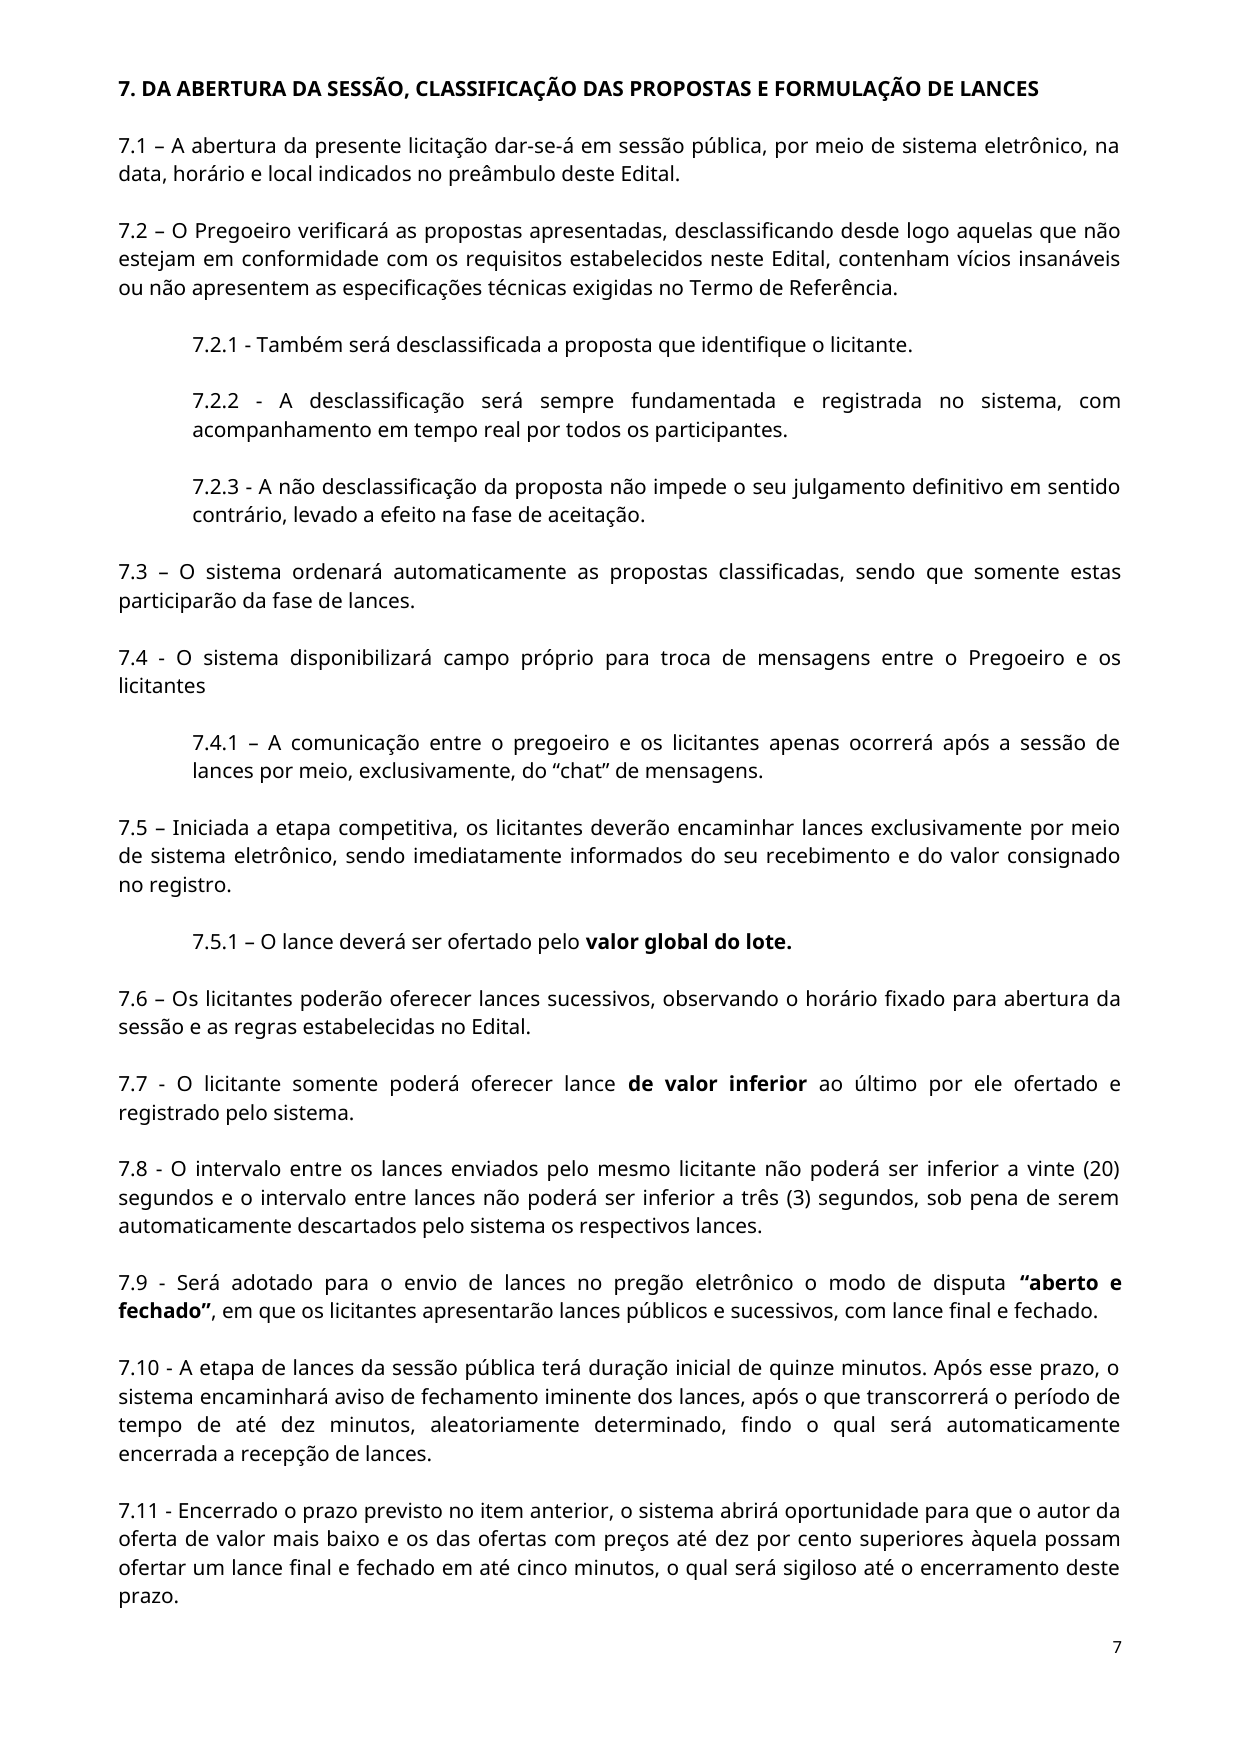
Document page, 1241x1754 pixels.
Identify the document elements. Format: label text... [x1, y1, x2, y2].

text 7. DA ABERTURA DA SESSÃO, CLASSIFICAÇÃO DAS PROPOSTAS E FORMULAÇÃO DE LANCES [118, 74, 1122, 102]
list 7.6 – Os licitantes poderão oferecer lances sucessivos, observando o horário fixado para abertura da sessão e as regras estabelecidas no Edital. [118, 984, 1122, 1041]
list 7.9 - Será adotado para o envio de lances no pregão eletrônico o modo de disputa “aberto e fechado”, em que os licitantes apresentarão lances públicos e sucessivos, com lance final e fechado. [118, 1268, 1122, 1325]
text 7.2 – O Pregoeiro verificará as propostas apresentadas, desclassificando desde logo aquelas que não estejam em conformidade com os requisitos estabelecidos neste Edital, contenham vícios insanáveis ou não apresentem as especificações técnicas exigidas no Termo de Referência. [118, 216, 1122, 301]
text 7.2.2 - A desclassificação será sempre fundamentada e registrada no sistema, com acompanhamento em tempo real por todos os participantes. [192, 387, 1122, 443]
list 7.10 - A etapa de lances da sessão pública terá duração inicial de quinze minutos. Após esse prazo, o sistema encaminhará aviso de fechamento iminente dos lances, após o que transcorrerá o período de tempo de até dez minutos, aleatoriamente determinado, findo o qual será automaticamente encerrada a recepção de lances. [118, 1353, 1122, 1467]
text 7.5 – Iniciada a etapa competitiva, os licitantes deverão encaminhar lances exclusivamente por meio de sistema eletrônico, sendo imediatamente informados do seu recebimento e do valor consignado no registro. [118, 813, 1122, 898]
text 7.4.1 – A comunicação entre o pregoeiro e os licitantes apenas ocorrerá após a sessão de lances por meio, exclusivamente, do “chat” de mensagens. [192, 728, 1122, 785]
list 7.11 - Encerrado o prazo previsto no item anterior, o sistema abrirá oportunidade para que o autor da oferta de valor mais baixo e os das ofertas com preços até dez por cento superiores àquela possam ofertar um lance final e fechado em até cinco minutos, o qual será sigiloso até o encerramento deste prazo. [118, 1496, 1122, 1609]
text 7.2.1 - Também será desclassificada a proposta que identifique o licitante. [192, 330, 1122, 358]
list 7.8 - O intervalo entre os lances enviados pelo mesmo licitante não poderá ser inferior a vinte (20) segundos e o intervalo entre lances não poderá ser inferior a três (3) segundos, sob pena de serem automaticamente descartados pelo sistema os respectivos lances. [118, 1154, 1122, 1240]
text 7.2.3 - A não desclassificação da proposta não impede o seu julgamento definitivo em sentido contrário, levado a efeito na fase de aceitação. [192, 472, 1122, 529]
text 7.1 – A abertura da presente licitação dar-se-á em sessão pública, por meio de sistema eletrônico, na data, horário e local indicados no preâmbulo deste Edital. [118, 131, 1122, 188]
text 7.3 – O sistema ordenará automaticamente as propostas classificadas, sendo que somente estas participarão da fase de lances. [118, 557, 1122, 614]
list 7.7 - O licitante somente poderá oferecer lance de valor inferior ao último por ele ofertado e registrado pelo sistema. [118, 1069, 1122, 1126]
text 7.5.1 – O lance deverá ser ofertado pelo valor global do lote. [192, 927, 1122, 955]
text 7.4 - O sistema disponibilizará campo próprio para troca de mensagens entre o Pregoeiro e os licitantes [118, 643, 1122, 699]
